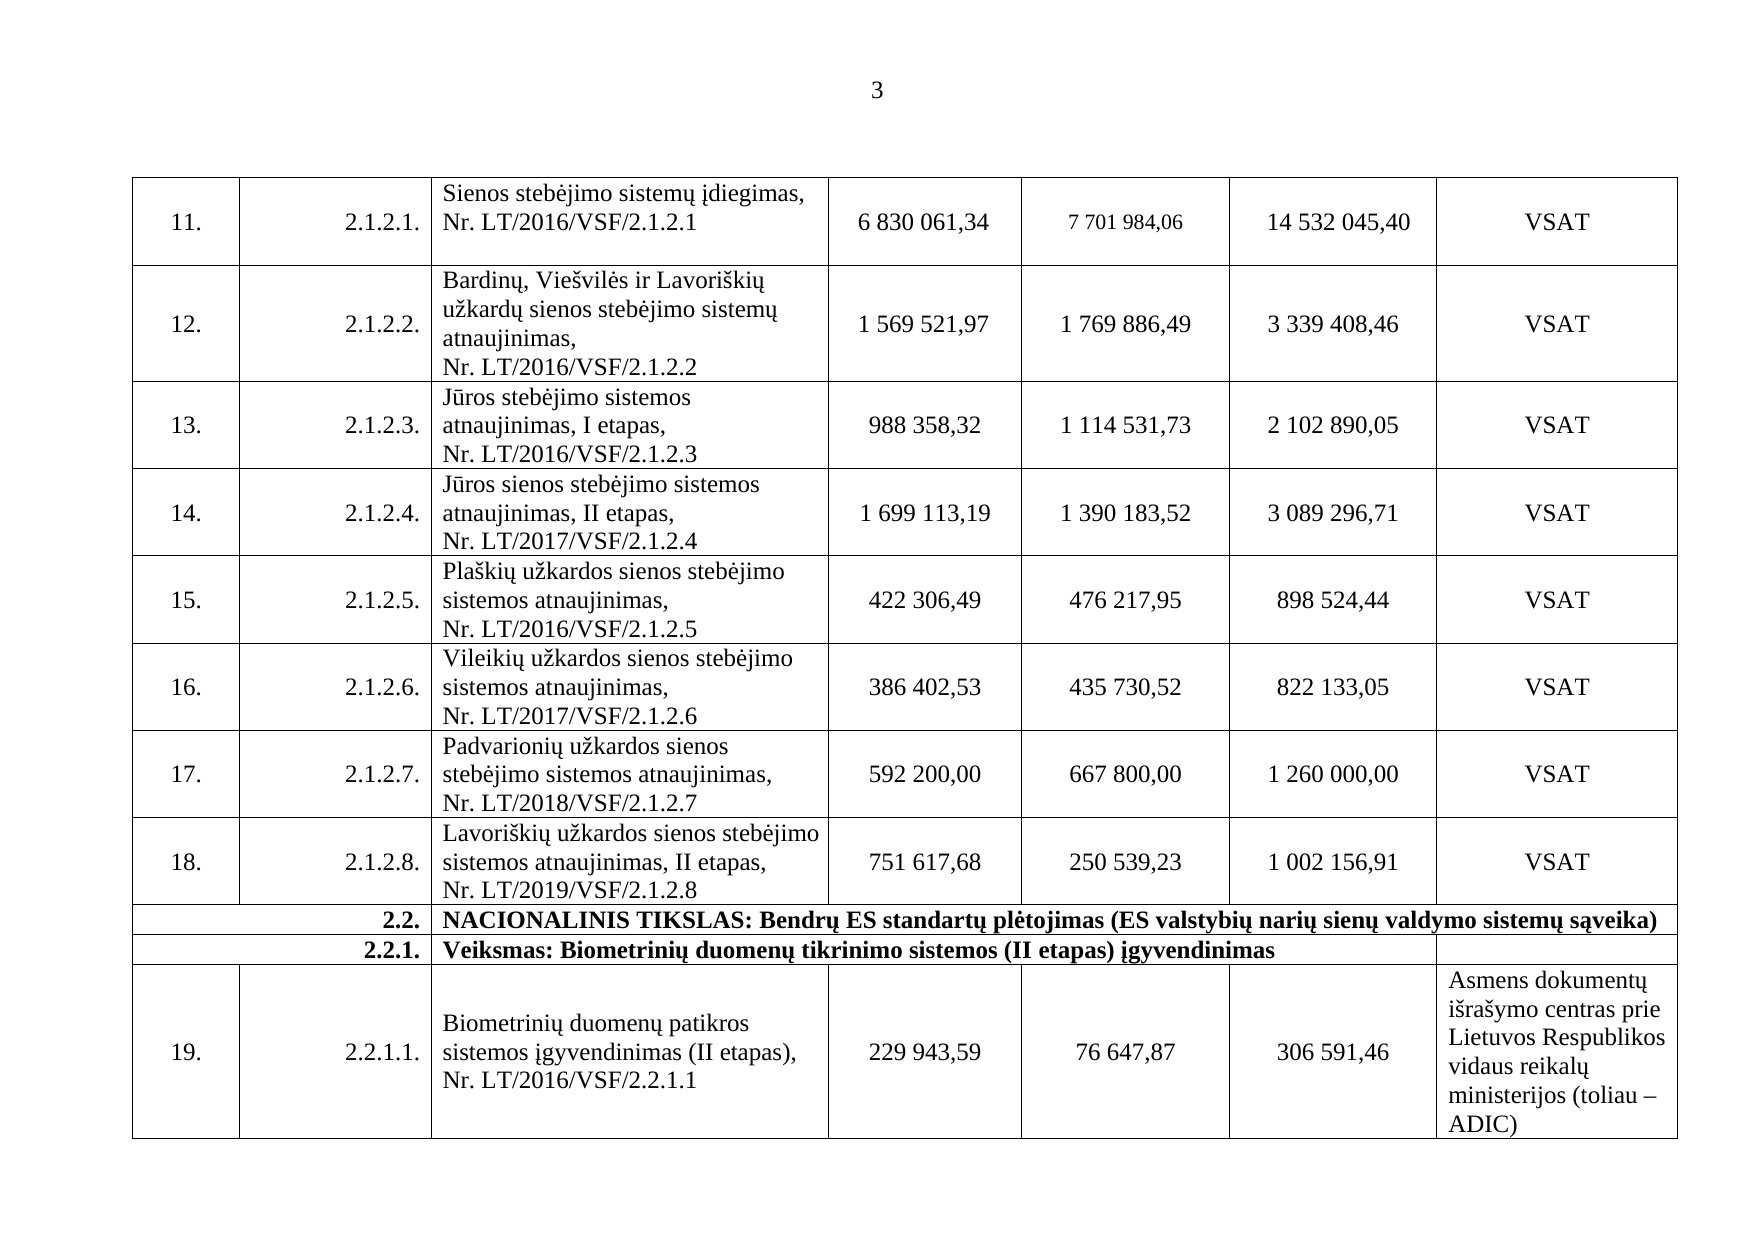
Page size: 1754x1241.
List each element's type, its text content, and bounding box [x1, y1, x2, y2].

table_cell 2.1.2.3. [240, 382, 431, 468]
table_cell Vileikių užkardos sienos stebėjimo sistemos atnaujinimas, Nr. LT/2017/VSF/2.1.2.6 [432, 644, 828, 730]
table_cell 18. [133, 818, 239, 904]
table_cell 6 830 061,34 [829, 178, 1021, 264]
table_cell 2.1.2.7. [240, 731, 431, 817]
table_cell 3 339 408,46 [1230, 266, 1436, 381]
table_cell 2.1.2.5. [240, 556, 431, 642]
table_cell 592 200,00 [829, 731, 1021, 817]
table_cell Veiksmas: Biometrinių duomenų tikrinimo sistemos (II etapas) įgyvendinimas [432, 935, 1436, 964]
table_cell 2.2.1.1. [240, 965, 431, 1137]
table_cell Jūros sienos stebėjimo sistemos atnaujinimas, II etapas, Nr. LT/2017/VSF/2.1.2.4 [432, 469, 828, 555]
table_cell 898 524,44 [1230, 556, 1436, 642]
table_cell 13. [133, 382, 239, 468]
table_cell 2.2.1. [133, 935, 431, 964]
table_cell 822 133,05 [1230, 644, 1436, 730]
table_cell 12. [133, 266, 239, 381]
table_cell 306 591,46 [1230, 965, 1436, 1137]
table_cell 3 089 296,71 [1230, 469, 1436, 555]
table_cell 386 402,53 [829, 644, 1021, 730]
table_cell 667 800,00 [1022, 731, 1229, 817]
table_cell 422 306,49 [829, 556, 1021, 642]
table_cell 1 390 183,52 [1022, 469, 1229, 555]
table_cell 2.1.2.1. [240, 178, 431, 264]
table_cell 435 730,52 [1022, 644, 1229, 730]
table_cell 250 539,23 [1022, 818, 1229, 904]
table_cell Asmens dokumentų išrašymo centras prie Lietuvos Respublikos vidaus reikalų ministerijos (toliau – ADIC) [1437, 965, 1677, 1137]
table_cell Jūros stebėjimo sistemos atnaujinimas, I etapas, Nr. LT/2016/VSF/2.1.2.3 [432, 382, 828, 468]
table_cell 7 701 984,06 [1022, 178, 1229, 264]
table_cell 1 569 521,97 [829, 266, 1021, 381]
table_cell Lavoriškių užkardos sienos stebėjimo sistemos atnaujinimas, II etapas, Nr. LT/2019/VSF/2.1.2.8 [432, 818, 828, 904]
table_cell 2.1.2.2. [240, 266, 431, 381]
table_cell Plaškių užkardos sienos stebėjimo sistemos atnaujinimas, Nr. LT/2016/VSF/2.1.2.5 [432, 556, 828, 642]
table_cell 2.1.2.6. [240, 644, 431, 730]
table_cell Padvarionių užkardos sienos stebėjimo sistemos atnaujinimas, Nr. LT/2018/VSF/2.1.2.7 [432, 731, 828, 817]
table_cell Bardinų, Viešvilės ir Lavoriškių užkardų sienos stebėjimo sistemų atnaujinimas, Nr. LT/2016/VSF/2.1.2.2 [432, 266, 828, 381]
table_cell VSAT [1437, 178, 1677, 264]
table_cell 1 260 000,00 [1230, 731, 1436, 817]
table_cell VSAT [1437, 266, 1677, 381]
table_cell 2.1.2.4. [240, 469, 431, 555]
table_cell 476 217,95 [1022, 556, 1229, 642]
table_cell 17. [133, 731, 239, 817]
table_cell 988 358,32 [829, 382, 1021, 468]
table_cell 751 617,68 [829, 818, 1021, 904]
table_cell 229 943,59 [829, 965, 1021, 1137]
table_cell [1437, 935, 1677, 964]
table_cell 15. [133, 556, 239, 642]
table_cell 1 002 156,91 [1230, 818, 1436, 904]
table_cell 2.1.2.8. [240, 818, 431, 904]
table_cell Sienos stebėjimo sistemų įdiegimas, Nr. LT/2016/VSF/2.1.2.1 [432, 178, 828, 264]
table_cell 1 699 113,19 [829, 469, 1021, 555]
table_cell 1 114 531,73 [1022, 382, 1229, 468]
table_cell Biometrinių duomenų patikros sistemos įgyvendinimas (II etapas), Nr. LT/2016/VSF/2.2.1.1 [432, 965, 828, 1137]
table_cell VSAT [1437, 644, 1677, 730]
table_cell NACIONALINIS TIKSLAS: Bendrų ES standartų plėtojimas (ES valstybių narių sienų valdymo sistemų sąveika) [432, 905, 1677, 934]
table_cell VSAT [1437, 382, 1677, 468]
table_cell VSAT [1437, 556, 1677, 642]
table_cell 2.2. [133, 905, 431, 934]
table_cell VSAT [1437, 469, 1677, 555]
table_cell 16. [133, 644, 239, 730]
table_cell VSAT [1437, 731, 1677, 817]
table_cell VSAT [1437, 818, 1677, 904]
table_cell 2 102 890,05 [1230, 382, 1436, 468]
table_cell 19. [133, 965, 239, 1137]
table_cell 14. [133, 469, 239, 555]
table_cell 14 532 045,40 [1230, 178, 1436, 264]
table_cell 11. [133, 178, 239, 264]
table_cell 1 769 886,49 [1022, 266, 1229, 381]
table_cell 76 647,87 [1022, 965, 1229, 1137]
